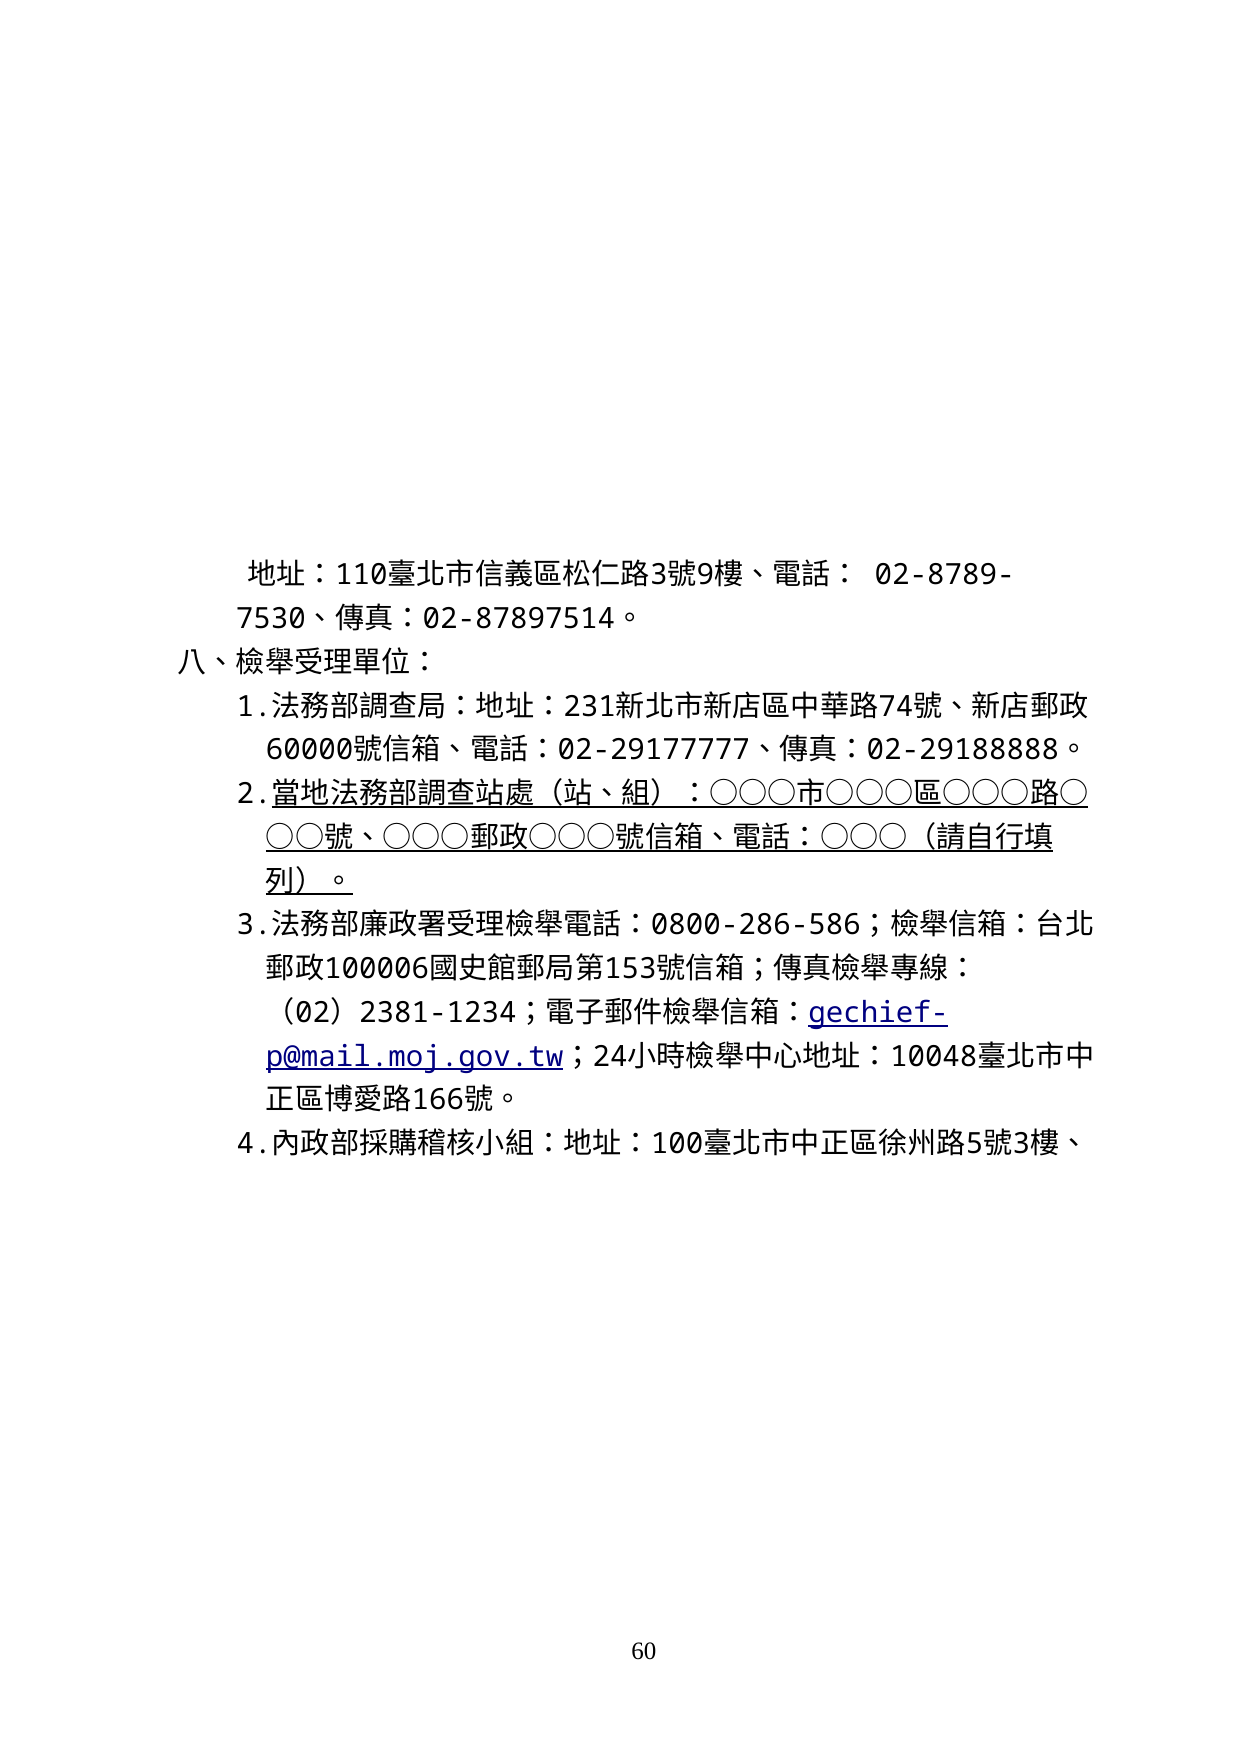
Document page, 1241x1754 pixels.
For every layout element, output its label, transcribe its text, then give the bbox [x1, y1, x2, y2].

text 地址：110臺北市信義區松仁路3號9樓、電話： 02-8789-7530、傳真：02-87897514。 [177, 550, 1110, 637]
text 1.法務部調查局：地址：231新北市新店區中華路74號、新店郵政60000號信箱、電話：02-29177777、傳真：02-29188888。 [236, 681, 1110, 768]
text 2.當地法務部調查站處（站、組）：○○○市○○○區○○○路○○○號、○○○郵政○○○號信箱、電話：○○○（請自行填列）。 [236, 768, 1110, 900]
text 4.內政部採購稽核小組：地址：100臺北市中正區徐州路5號3樓、 [236, 1118, 1110, 1162]
text 八、檢舉受理單位： [177, 637, 1110, 681]
text 3.法務部廉政署受理檢舉電話：0800-286-586；檢舉信箱：台北郵政100006國史館郵局第153號信箱；傳真檢舉專線：（02）2381-1234；電子郵件檢舉信箱：gechief-p@mail.moj.gov.tw；24小時檢舉中心地址：10048臺北市中正區博愛路166號。 [236, 900, 1110, 1118]
